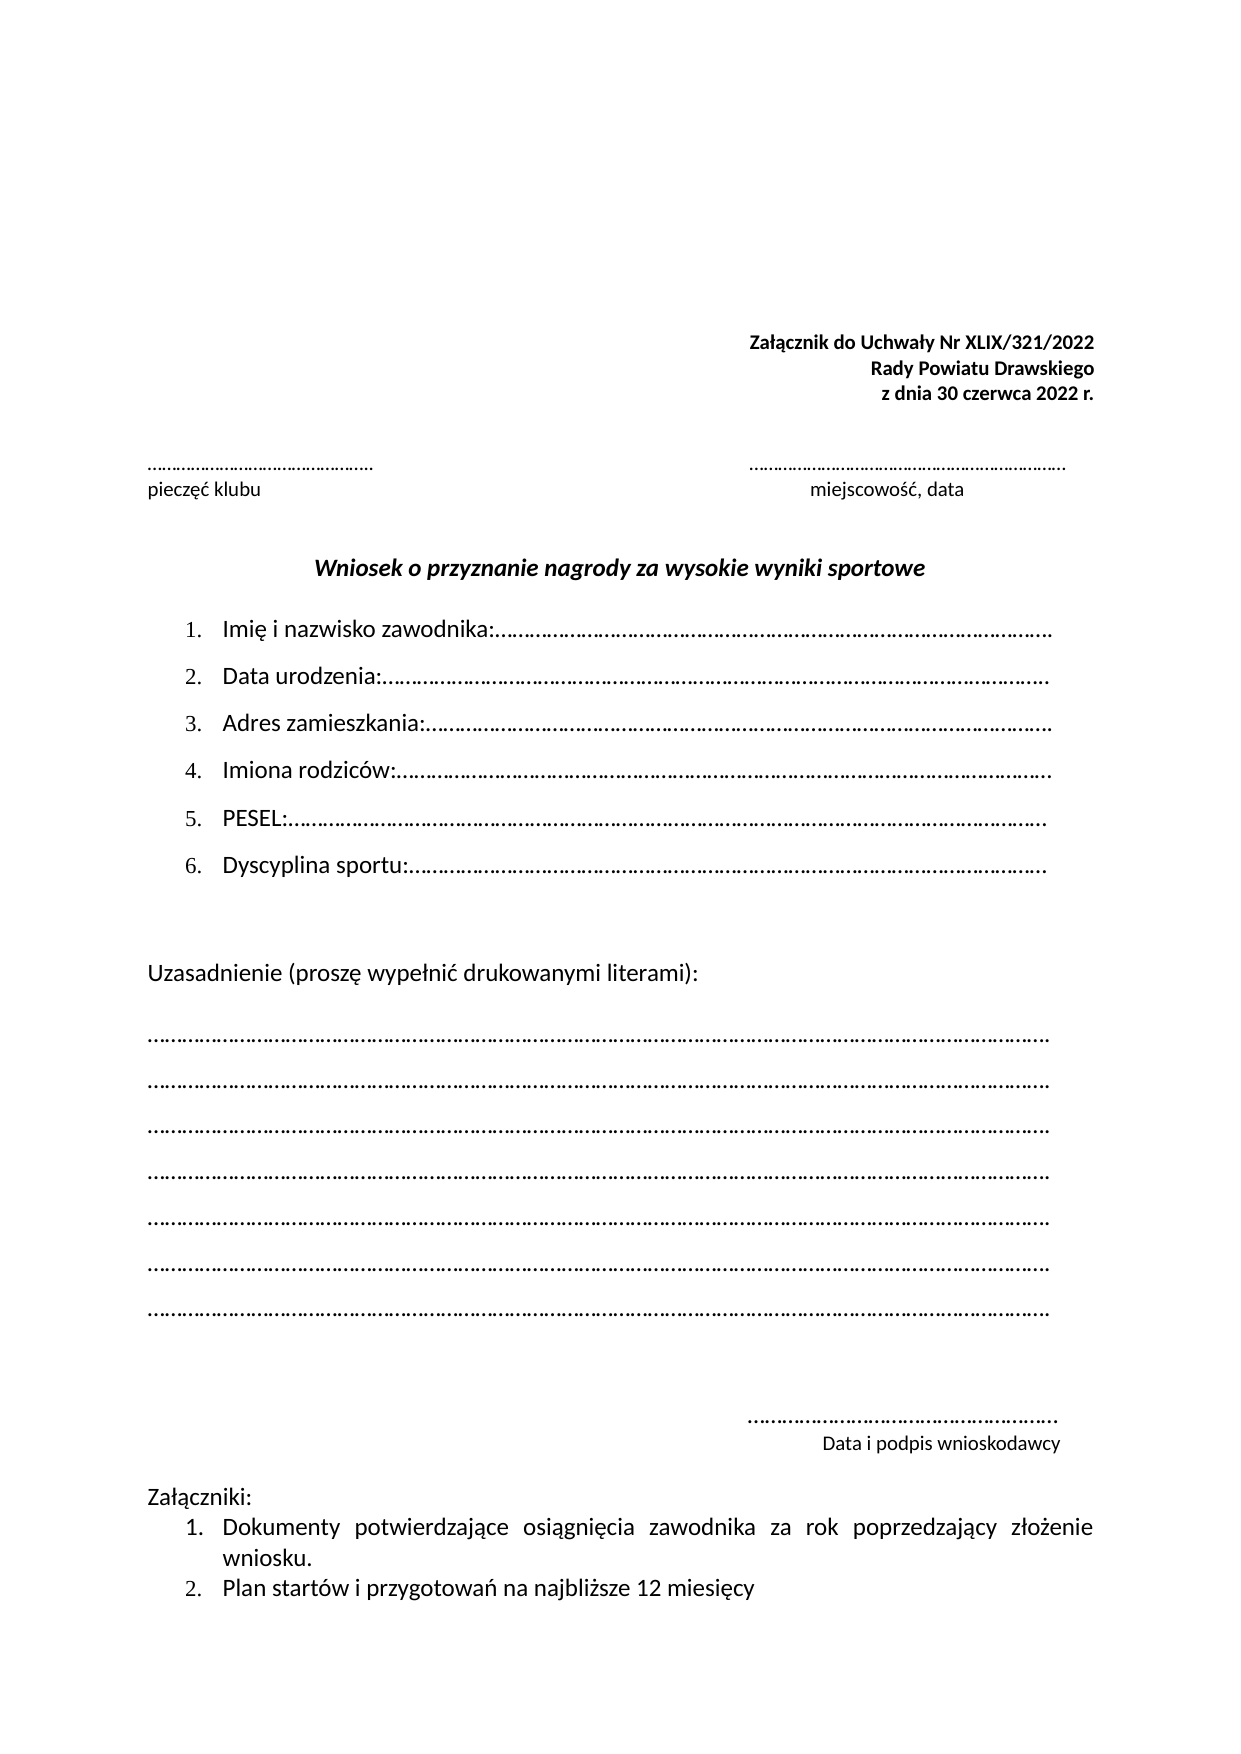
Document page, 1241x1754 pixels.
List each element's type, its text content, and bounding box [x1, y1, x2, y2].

text …………………………………………………………………………………………………………………………………………. [147, 1293, 1094, 1323]
text …………………………………………………………………………………………………………………………………………. [147, 1155, 1094, 1186]
text …………………………………………………………………………………………………………………………………………. [147, 1018, 1094, 1049]
text pieczęć klubu miejscowość, data [147, 476, 1094, 501]
list PESEL:…………………………………………………………………………………………………………………… [185, 802, 1094, 832]
text …………………………………………………………………………………………………………………………………………. [147, 1110, 1094, 1140]
list Data urodzenia:…………………………………………………………………………………………………….. [185, 660, 1094, 691]
text Uzasadnienie (proszę wypełnić drukowanymi literami): [147, 957, 1094, 988]
text Data i podpis wnioskodawcy [147, 1430, 1094, 1455]
list Imiona rodziców:…………………………………………………………………………………………………… [185, 754, 1094, 785]
list Adres zamieszkania:………………………………………………………………………………………………. [185, 707, 1094, 738]
list Imię i nazwisko zawodnika:……………………………………………………………………………………. [185, 613, 1094, 643]
text Wniosek o przyznanie nagrody za wysokie wyniki sportowe [147, 552, 1094, 582]
text …………………………………………………………………………………………………………………………………………. [147, 1247, 1094, 1277]
text ……………………………………………… [147, 1399, 1094, 1430]
text Załącznik do Uchwały Nr XLIX/321/2022 [147, 304, 1094, 355]
list Dyscyplina sportu:………………………………………………………………………………………………… [185, 849, 1094, 879]
text Załączniki: [147, 1481, 1094, 1511]
text …………………………………………………………………………………………………………………………………………. [147, 1201, 1094, 1232]
list Dokumenty potwierdzające osiągnięcia zawodnika za rok poprzedzający złożenie wniosku. [185, 1511, 1094, 1572]
text Rady Powiatu Drawskiego z dnia 30 czerwca 2022 r. [147, 355, 1094, 406]
text …………………………………………………………………………………………………………………………………………. [147, 1064, 1094, 1094]
text ……………………………………….. ………………………………………………………… [147, 450, 1094, 476]
list Plan startów i przygotowań na najbliższe 12 miesięcy [185, 1572, 1094, 1603]
